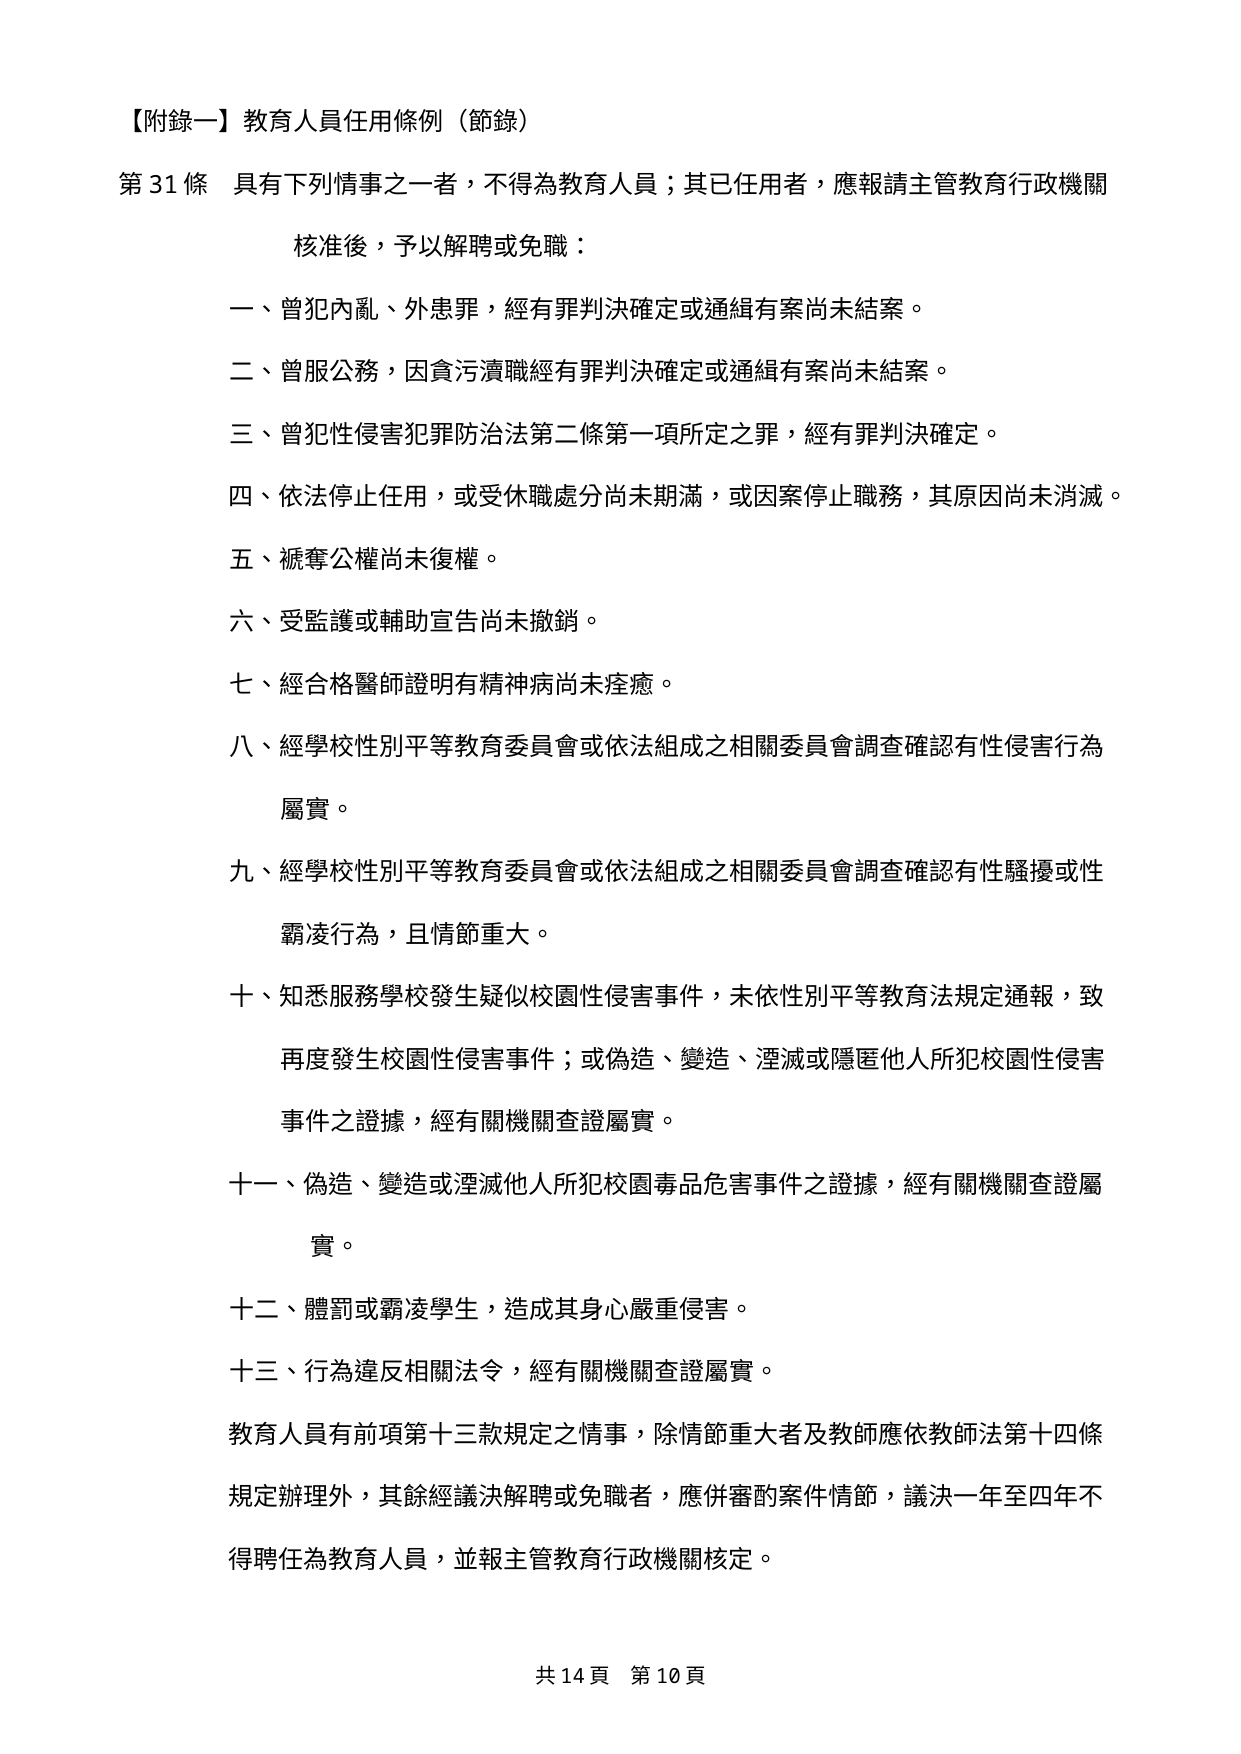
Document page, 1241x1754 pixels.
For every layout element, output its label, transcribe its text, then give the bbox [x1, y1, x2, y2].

text 九、經學校性別平等教育委員會或依法組成之相關委員會調查確認有性騷擾或性 霸凌行為，且情節重大。 [229, 828, 1122, 953]
text 十二、體罰或霸凌學生，造成其身心嚴重侵害。 [118, 1266, 1122, 1328]
text 六、受監護或輔助宣告尚未撤銷。 [118, 578, 1122, 641]
text 十、知悉服務學校發生疑似校園性侵害事件，未依性別平等教育法規定通報，致再度發生校園性侵害事件；或偽造、變造、湮滅或隱匿他人所犯校園性侵害事件之證據，經有關機關查證屬實。 [229, 953, 1122, 1141]
text 第31條 具有下列情事之一者，不得為教育人員；其已任用者，應報請主管教育行政機關核准後，予以解聘或免職： [118, 141, 1122, 266]
text 十三、行為違反相關法令，經有關機關查證屬實。 [118, 1328, 1122, 1391]
text 【附錄一】教育人員任用條例（節錄） [118, 78, 1122, 141]
text 十一、偽造、變造或湮滅他人所犯校園毒品危害事件之證據，經有關機關查證屬實。 [229, 1141, 1122, 1266]
text 三、曾犯性侵害犯罪防治法第二條第一項所定之罪，經有罪判決確定。 [118, 391, 1122, 453]
text 四、依法停止任用，或受休職處分尚未期滿，或因案停止職務，其原因尚未消滅。 [229, 453, 1122, 516]
text 一、曾犯內亂、外患罪，經有罪判決確定或通緝有案尚未結案。 [118, 266, 1122, 328]
text 七、經合格醫師證明有精神病尚未痊癒。 [118, 641, 1122, 703]
text 二、曾服公務，因貪污瀆職經有罪判決確定或通緝有案尚未結案。 [118, 328, 1122, 391]
text 八、經學校性別平等教育委員會或依法組成之相關委員會調查確認有性侵害行為 屬實。 [229, 703, 1122, 828]
text 教育人員有前項第十三款規定之情事，除情節重大者及教師應依教師法第十四條規定辦理外，其餘經議決解聘或免職者，應併審酌案件情節，議決一年至四年不得聘任為教育人員，並報主管教育行政機關核定。 [229, 1391, 1122, 1578]
text 五、褫奪公權尚未復權。 [118, 516, 1122, 578]
